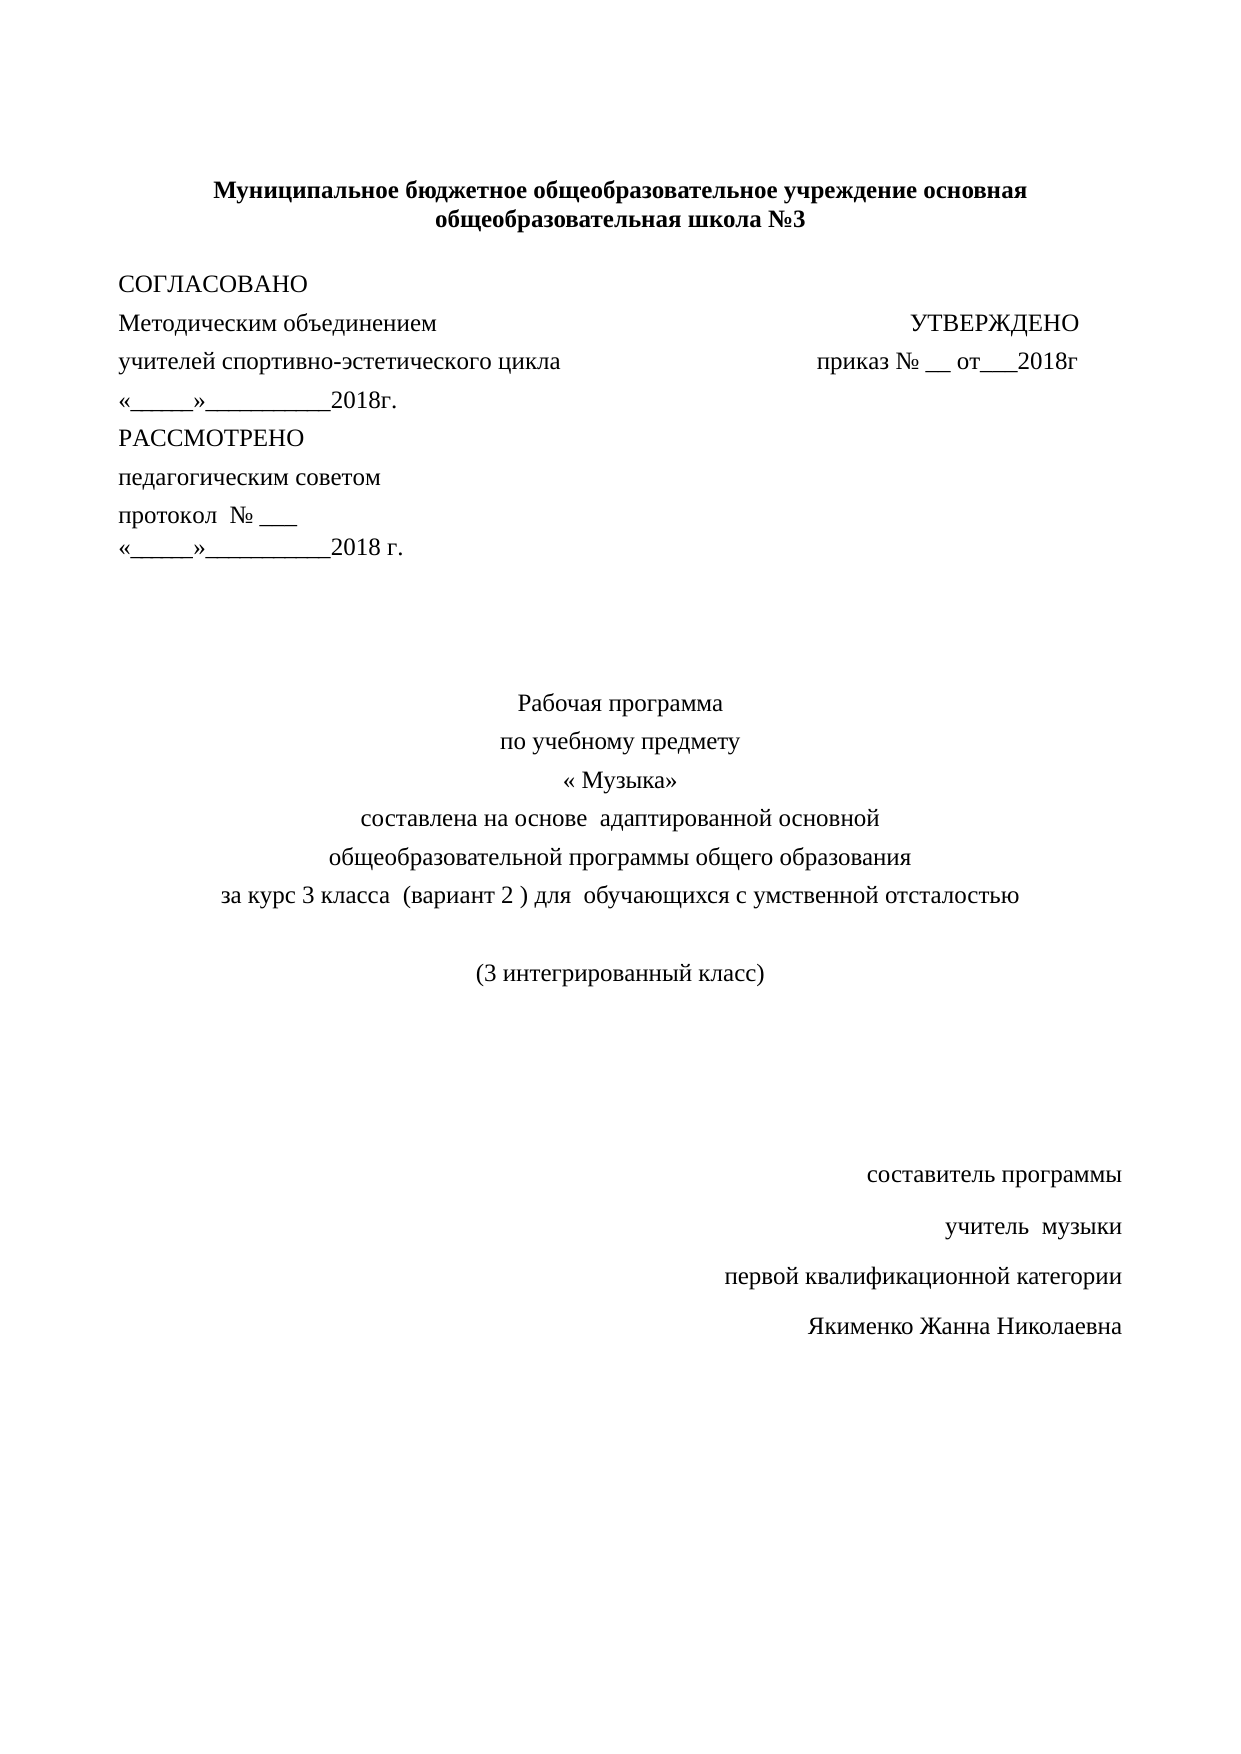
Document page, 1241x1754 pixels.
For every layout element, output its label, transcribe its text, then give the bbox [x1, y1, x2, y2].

text (3 интегрированный класс) [118, 950, 1122, 989]
text Муниципальное бюджетное общеобразовательное учреждение основная общеобразовательная школа №3 [118, 176, 1122, 233]
text учителей спортивно-эстетического цикла приказ № __ от___2018г [118, 339, 1122, 377]
text Якименко Жанна Николаевна [118, 1311, 1122, 1340]
text « » 2018г. [118, 377, 1122, 416]
text протокол № ___ [118, 493, 1122, 532]
text педагогическим советом [118, 454, 1122, 493]
text РАССМОТРЕНО [118, 416, 1122, 454]
text Методическим объединением УТВЕРЖДЕНО [118, 300, 1122, 339]
text составитель программы [118, 1151, 1122, 1190]
text учитель музыки [118, 1211, 1122, 1240]
text СОГЛАСОВАНО [118, 262, 1122, 300]
text за курс 3 класса (вариант 2 ) для обучающихся с умственной отсталостью [118, 873, 1122, 912]
text первой квалификационной категории [118, 1261, 1122, 1290]
text Рабочая программа по учебному предмету « Музыка» составлена на основе адаптированной основной общеобразовательной программы общего образования [118, 680, 1122, 873]
text « » 2018 г. [118, 532, 1122, 560]
